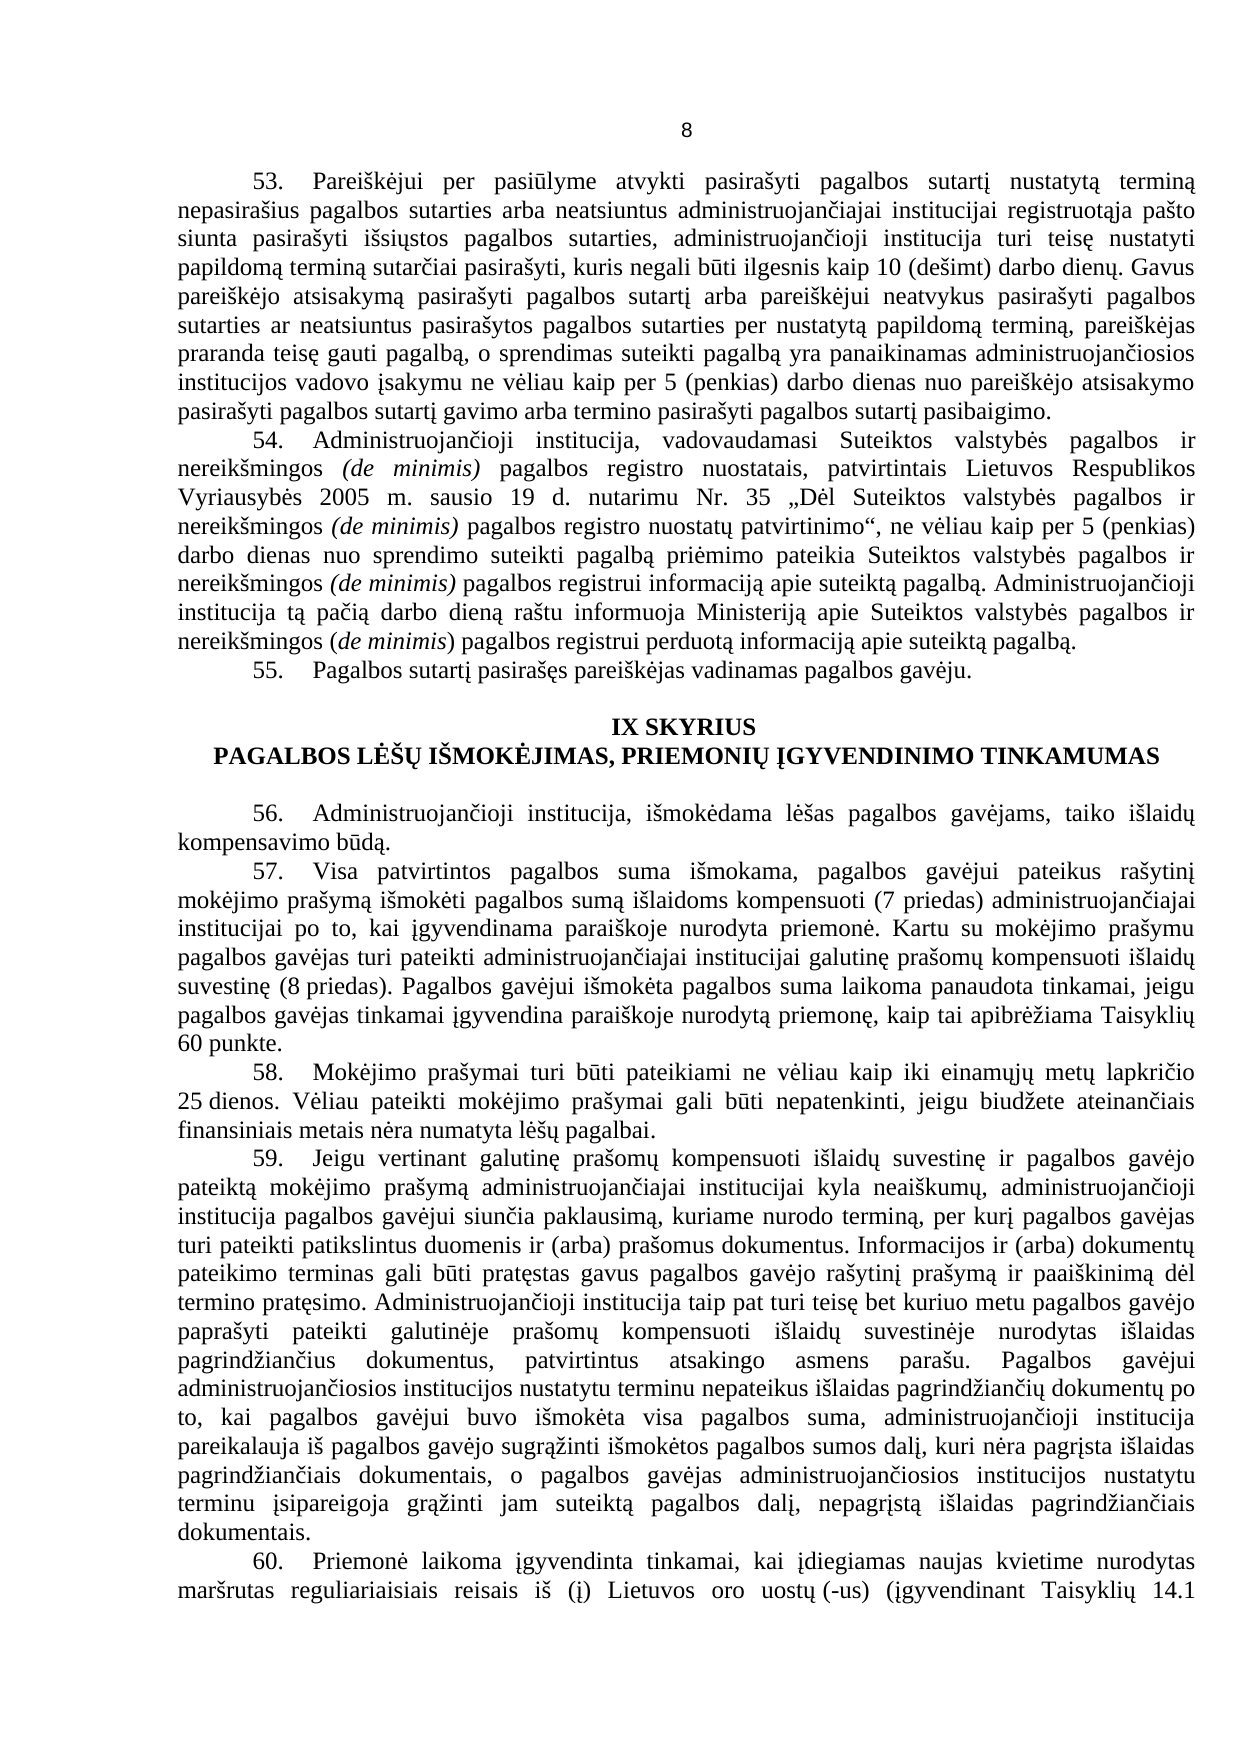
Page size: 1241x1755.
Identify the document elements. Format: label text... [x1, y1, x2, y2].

text 54. Administruojančioji institucija, vadovaudamasi Suteiktos valstybės pagalbos ir nereikšmingos (de minimis) pagalbos registro nuostatais, patvirtintais Lietuvos Respublikos Vyriausybės 2005 m. sausio 19 d. nutarimu Nr. 35 „Dėl Suteiktos valstybės pagalbos ir nereikšmingos (de minimis) pagalbos registro nuostatų patvirtinimo“, ne vėliau kaip per 5 (penkias) darbo dienas nuo sprendimo suteikti pagalbą priėmimo pateikia Suteiktos valstybės pagalbos ir nereikšmingos (de minimis) pagalbos registrui informaciją apie suteiktą pagalbą. Administruojančioji institucija tą pačią darbo dieną raštu informuoja Ministeriją apie Suteiktos valstybės pagalbos ir nereikšmingos (de minimis) pagalbos registrui perduotą informaciją apie suteiktą pagalbą. [177, 425, 1196, 655]
text 55. Pagalbos sutartį pasirašęs pareiškėjas vadinamas pagalbos gavėju. [177, 655, 1196, 683]
text 53. Pareiškėjui per pasiūlyme atvykti pasirašyti pagalbos sutartį nustatytą terminą nepasirašius pagalbos sutarties arba neatsiuntus administruojančiajai institucijai registruotąja pašto siunta pasirašyti išsiųstos pagalbos sutarties, administruojančioji institucija turi teisę nustatyti papildomą terminą sutarčiai pasirašyti, kuris negali būti ilgesnis kaip 10 (dešimt) darbo dienų. Gavus pareiškėjo atsisakymą pasirašyti pagalbos sutartį arba pareiškėjui neatvykus pasirašyti pagalbos sutarties ar neatsiuntus pasirašytos pagalbos sutarties per nustatytą papildomą terminą, pareiškėjas praranda teisę gauti pagalbą, o sprendimas suteikti pagalbą yra panaikinamas administruojančiosios institucijos vadovo įsakymu ne vėliau kaip per 5 (penkias) darbo dienas nuo pareiškėjo atsisakymo pasirašyti pagalbos sutartį gavimo arba termino pasirašyti pagalbos sutartį pasibaigimo. [177, 166, 1196, 425]
text IX SKYRIUS [177, 712, 1196, 741]
text 57. Visa patvirtintos pagalbos suma išmokama, pagalbos gavėjui pateikus rašytinį mokėjimo prašymą išmokėti pagalbos sumą išlaidoms kompensuoti (7 priedas) administruojančiajai institucijai po to, kai įgyvendinama paraiškoje nurodyta priemonė. Kartu su mokėjimo prašymu pagalbos gavėjas turi pateikti administruojančiajai institucijai galutinę prašomų kompensuoti išlaidų suvestinę (8 priedas). Pagalbos gavėjui išmokėta pagalbos suma laikoma panaudota tinkamai, jeigu pagalbos gavėjas tinkamai įgyvendina paraiškoje nurodytą priemonę, kaip tai apibrėžiama Taisyklių 60 punkte. [177, 856, 1196, 1057]
text 60. Priemonė laikoma įgyvendinta tinkamai, kai įdiegiamas naujas kvietime nurodytas maršrutas reguliariaisiais reisais iš (į) Lietuvos oro uostų (-us) (įgyvendinant Taisyklių 14.1 [177, 1546, 1196, 1603]
text 56. Administruojančioji institucija, išmokėdama lėšas pagalbos gavėjams, taiko išlaidų kompensavimo būdą. [177, 798, 1196, 856]
text 58. Mokėjimo prašymai turi būti pateikiami ne vėliau kaip iki einamųjų metų lapkričio 25 dienos. Vėliau pateikti mokėjimo prašymai gali būti nepatenkinti, jeigu biudžete ateinančiais finansiniais metais nėra numatyta lėšų pagalbai. [177, 1057, 1196, 1143]
text PAGALBOS LĖŠŲ IŠMOKĖJIMAS, PRIEMONIŲ ĮGYVENDINIMO TINKAMUMAS [177, 741, 1196, 770]
text 59. Jeigu vertinant galutinę prašomų kompensuoti išlaidų suvestinę ir pagalbos gavėjo pateiktą mokėjimo prašymą administruojančiajai institucijai kyla neaiškumų, administruojančioji institucija pagalbos gavėjui siunčia paklausimą, kuriame nurodo terminą, per kurį pagalbos gavėjas turi pateikti patikslintus duomenis ir (arba) prašomus dokumentus. Informacijos ir (arba) dokumentų pateikimo terminas gali būti pratęstas gavus pagalbos gavėjo rašytinį prašymą ir paaiškinimą dėl termino pratęsimo. Administruojančioji institucija taip pat turi teisę bet kuriuo metu pagalbos gavėjo paprašyti pateikti galutinėje prašomų kompensuoti išlaidų suvestinėje nurodytas išlaidas pagrindžiančius dokumentus, patvirtintus atsakingo asmens parašu. Pagalbos gavėjui administruojančiosios institucijos nustatytu terminu nepateikus išlaidas pagrindžiančių dokumentų po to, kai pagalbos gavėjui buvo išmokėta visa pagalbos suma, administruojančioji institucija pareikalauja iš pagalbos gavėjo sugrąžinti išmokėtos pagalbos sumos dalį, kuri nėra pagrįsta išlaidas pagrindžiančiais dokumentais, o pagalbos gavėjas administruojančiosios institucijos nustatytu terminu įsipareigoja grąžinti jam suteiktą pagalbos dalį, nepagrįstą išlaidas pagrindžiančiais dokumentais. [177, 1143, 1196, 1546]
